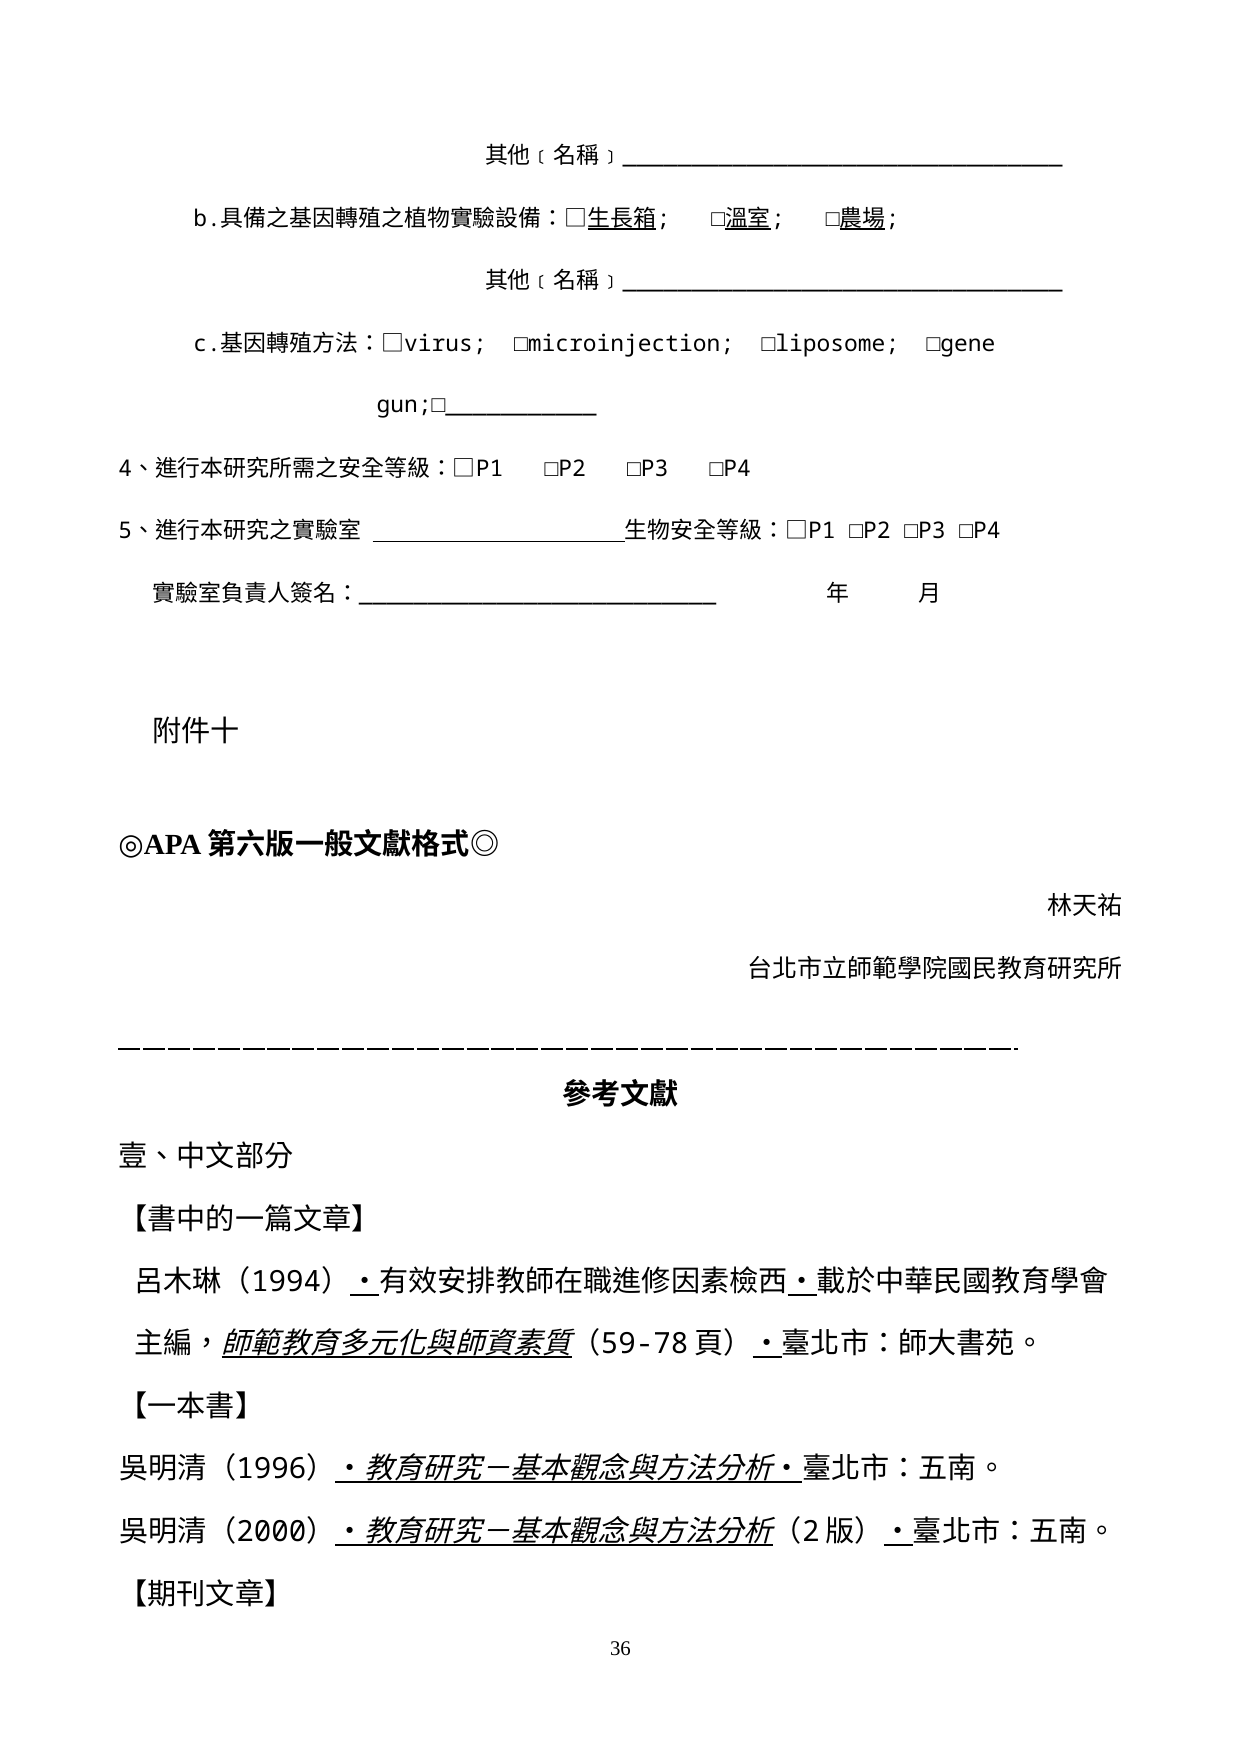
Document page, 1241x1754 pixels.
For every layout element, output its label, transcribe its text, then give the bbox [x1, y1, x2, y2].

text 壹、中文部分 [118, 1112, 1115, 1175]
text 其他﹝名稱﹞________________________________ [485, 112, 1122, 175]
text 台北市立師範學院國民教育研究所 [118, 925, 1122, 987]
text b.具備之基因轉殖之植物實驗設備：□生長箱; □溫室; □農場; [193, 175, 1122, 237]
text 【一本書】 [118, 1362, 1115, 1425]
text ◎APA第六版一般文獻格式◎ [118, 800, 1122, 862]
text 參考文獻 [118, 1050, 1122, 1112]
text 【書中的一篇文章】 [118, 1175, 1115, 1237]
text 4、進行本研究所需之安全等級：□P1 □P2 □P3 □P4 [118, 425, 1122, 487]
text 【期刊文章】 [118, 1550, 1115, 1612]
text 林天祐 [118, 862, 1122, 925]
text c.基因轉殖方法：□virus; □microinjection; □liposome; □gene gun;□___________ [193, 300, 1122, 425]
text 附件十 [152, 708, 316, 750]
text 5、進行本研究之實驗室 生物安全等級：□P1 □P2 □P3 □P4 [118, 487, 1122, 550]
text 呂木琳（1994）•有效安排教師在職進修因素檢西•載於中華民國教育學會主編，師範教育多元化與師資素質（59-78頁）•臺北市：師大書苑。 [134, 1237, 1115, 1362]
text 吳明清（1996）•教育研究－基本觀念與方法分析•臺北市：五南。 [119, 1425, 1115, 1487]
text 實驗室負責人簽名：__________________________ 年 月 [118, 550, 1122, 612]
text 其他﹝名稱﹞________________________________ [485, 237, 1122, 300]
text 吳明清（2000）•教育研究－基本觀念與方法分析（2版）•臺北市：五南。 [119, 1487, 1115, 1550]
